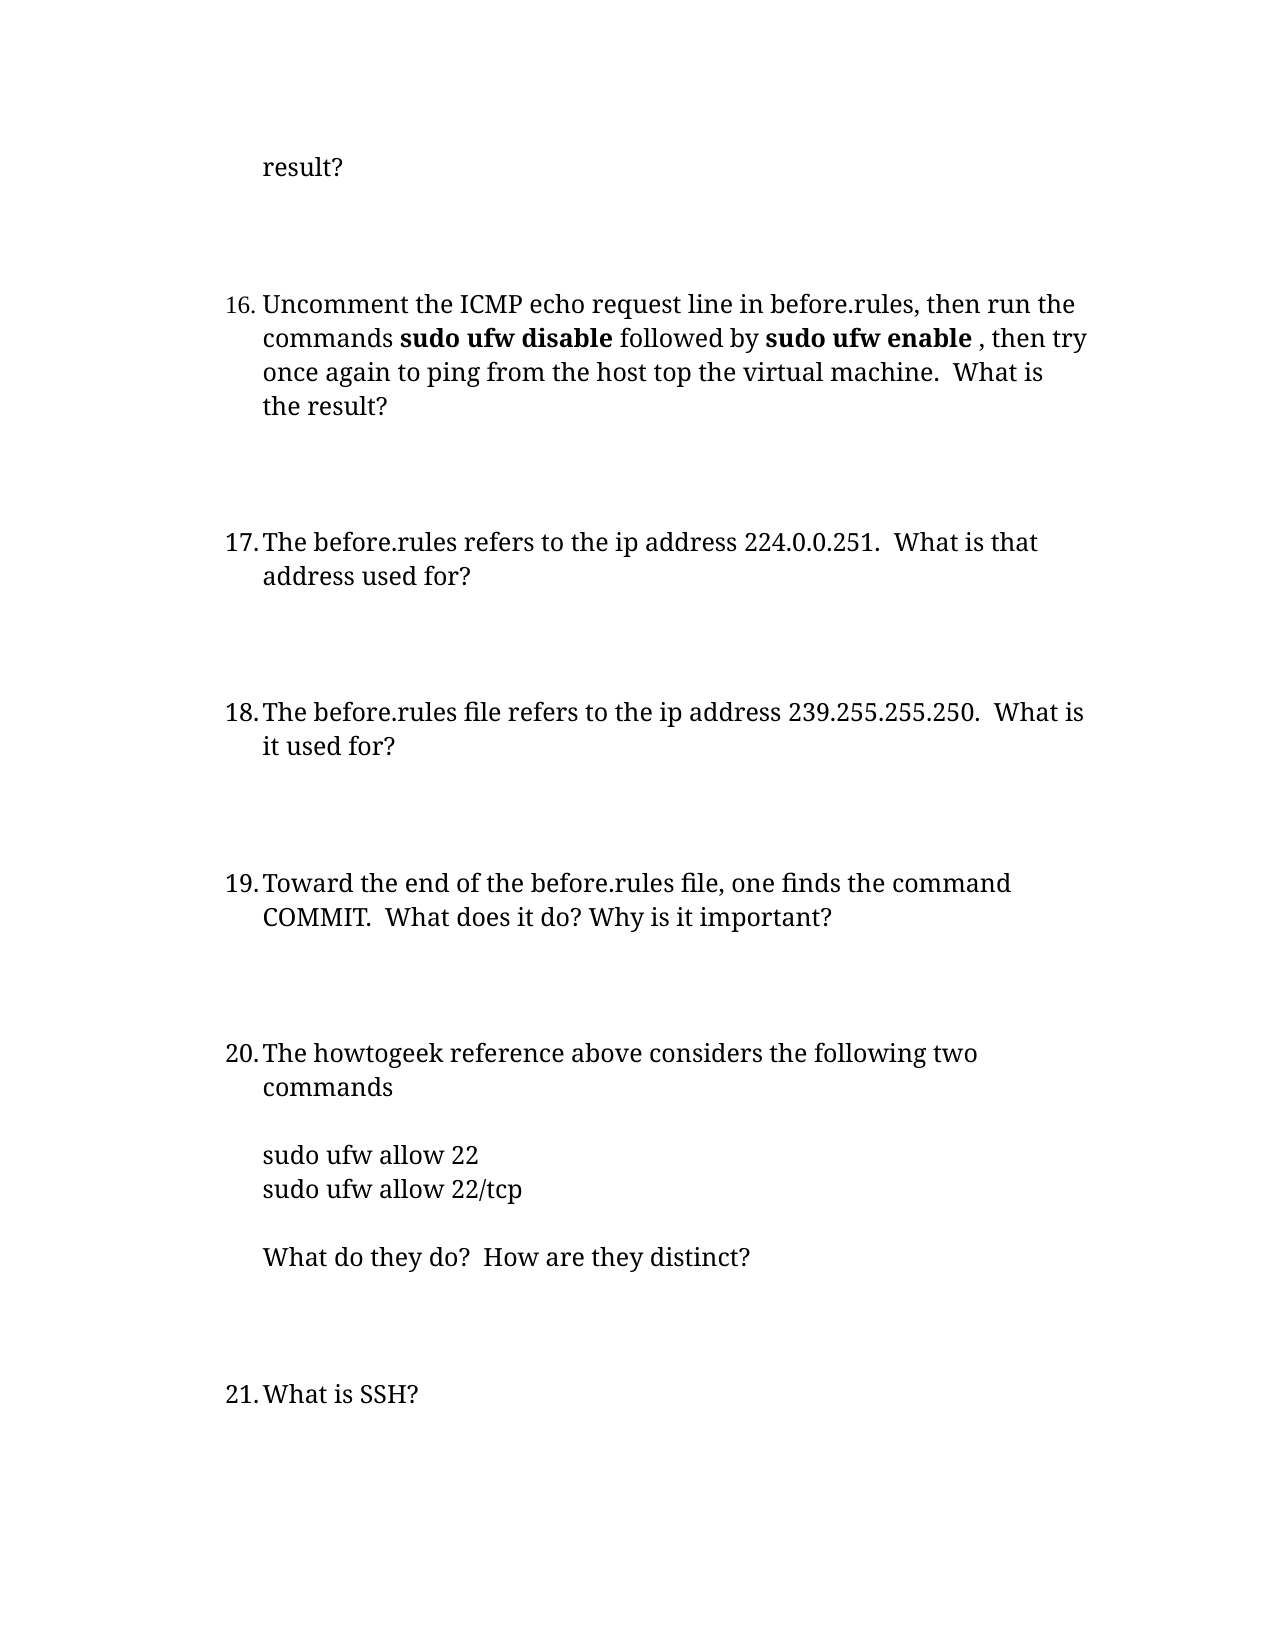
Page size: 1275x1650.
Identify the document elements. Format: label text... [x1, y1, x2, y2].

text sudo ufw allow 22/tcp [225, 1172, 1087, 1206]
text sudo ufw allow 22 [225, 1138, 1087, 1172]
list What is SSH? [225, 1376, 1087, 1410]
list Uncomment the ICMP echo request line in before.rules, then run the commands sudo ufw disable followed by sudo ufw enable , then try once again to ping from the host top the virtual machine. What is the result? [225, 286, 1087, 422]
list The before.rules file refers to the ip address 239.255.255.250. What is it used for? [225, 695, 1087, 763]
list The before.rules refers to the ip address 224.0.0.251. What is that address used for? [225, 525, 1087, 593]
list result? [225, 150, 1087, 184]
list The howtogeek reference above considers the following two commands [225, 1036, 1087, 1104]
list Toward the end of the before.rules file, one finds the command COMMIT. What does it do? Why is it important? [225, 865, 1087, 933]
text What do they do? How are they distinct? [225, 1240, 1087, 1274]
